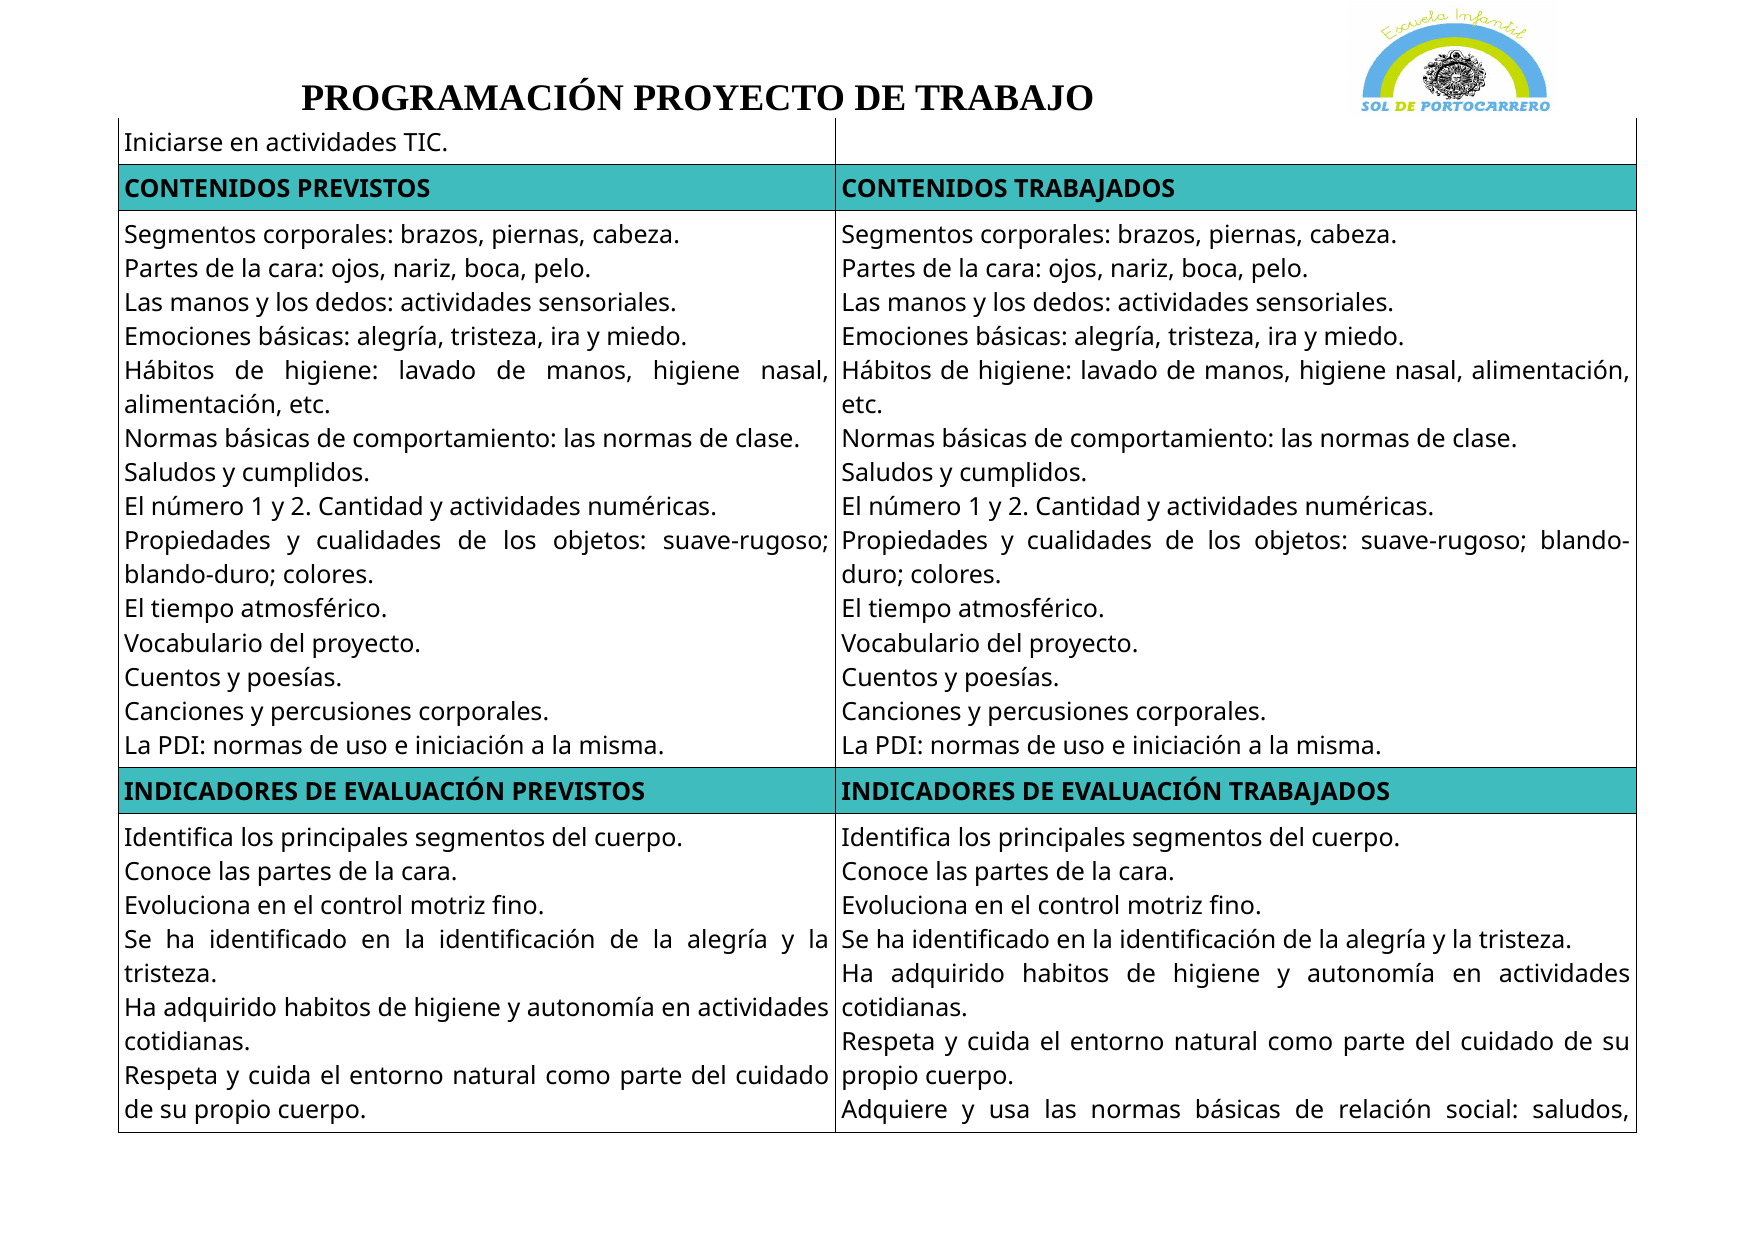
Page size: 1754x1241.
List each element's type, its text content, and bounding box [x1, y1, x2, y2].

picture [1348, 1, 1558, 116]
table_cell Segmentos corporales: brazos, piernas, cabeza. Partes de la cara: ojos, nariz, boca, pelo. Las manos y los dedos: actividades sensoriales. Emociones básicas: alegría, tristeza, ira y miedo. Hábitos de higiene: lavado de manos, higiene nasal, alimentación, etc. Normas básicas de comportamiento: las normas de clase. Saludos y cumplidos. El número 1 y 2. Cantidad y actividades numéricas. Propiedades y cualidades de los objetos: suave-rugoso; blando-duro; colores. El tiempo atmosférico. Vocabulario del proyecto. Cuentos y poesías. Canciones y percusiones corporales. La PDI: normas de uso e iniciación a la misma. [836, 211, 1636, 767]
table_cell INDICADORES DE EVALUACIÓN PREVISTOS [119, 768, 835, 813]
table_cell CONTENIDOS TRABAJADOS [836, 165, 1636, 210]
table_cell Segmentos corporales: brazos, piernas, cabeza. Partes de la cara: ojos, nariz, boca, pelo. Las manos y los dedos: actividades sensoriales. Emociones básicas: alegría, tristeza, ira y miedo. Hábitos de higiene: lavado de manos, higiene nasal, alimentación, etc. Normas básicas de comportamiento: las normas de clase. Saludos y cumplidos. El número 1 y 2. Cantidad y actividades numéricas. Propiedades y cualidades de los objetos: suave-rugoso; blando-duro; colores. El tiempo atmosférico. Vocabulario del proyecto. Cuentos y poesías. Canciones y percusiones corporales. La PDI: normas de uso e iniciación a la misma. [119, 211, 835, 767]
table_cell Identifica los principales segmentos del cuerpo. Conoce las partes de la cara. Evoluciona en el control motriz fino. Se ha identificado en la identificación de la alegría y la tristeza. Ha adquirido habitos de higiene y autonomía en actividades cotidianas. Respeta y cuida el entorno natural como parte del cuidado de su propio cuerpo. [119, 814, 835, 1132]
table_cell CONTENIDOS PREVISTOS [119, 165, 835, 210]
table_cell Identifica los principales segmentos del cuerpo. Conoce las partes de la cara. Evoluciona en el control motriz fino. Se ha identificado en la identificación de la alegría y la tristeza. Ha adquirido habitos de higiene y autonomía en actividades cotidianas. Respeta y cuida el entorno natural como parte del cuidado de su propio cuerpo. Adquiere y usa las normas básicas de relación social: saludos, [836, 814, 1636, 1132]
table_cell [836, 118, 1636, 164]
table_cell INDICADORES DE EVALUACIÓN TRABAJADOS [836, 768, 1636, 813]
table_cell Iniciarse en actividades TIC. [119, 118, 835, 164]
